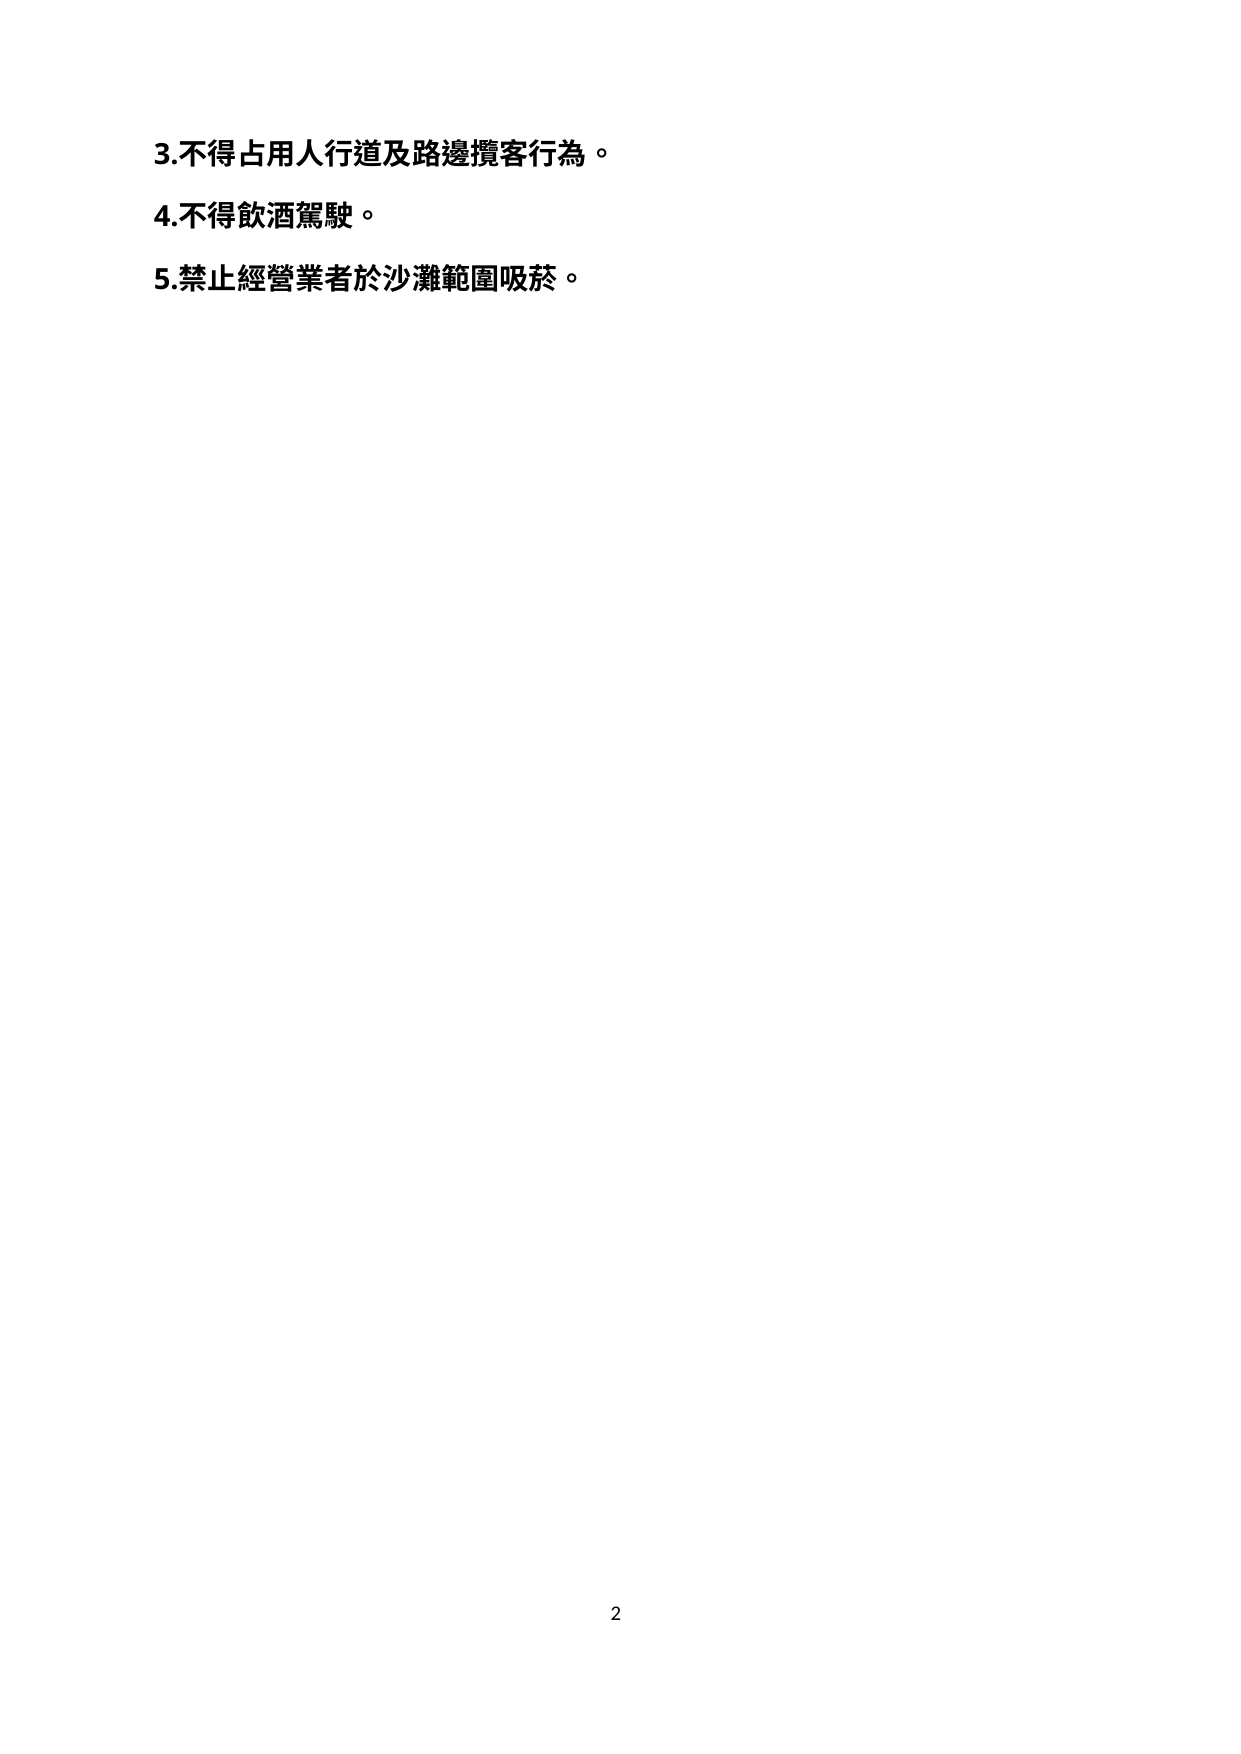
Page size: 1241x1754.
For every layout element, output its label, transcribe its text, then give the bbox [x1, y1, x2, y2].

text 3.不得占用人行道及路邊攬客行為。 [153, 94, 1128, 157]
text 4.不得飲酒駕駛。 [153, 157, 1128, 219]
text 5.禁止經營業者於沙灘範圍吸菸。 [153, 219, 1128, 282]
